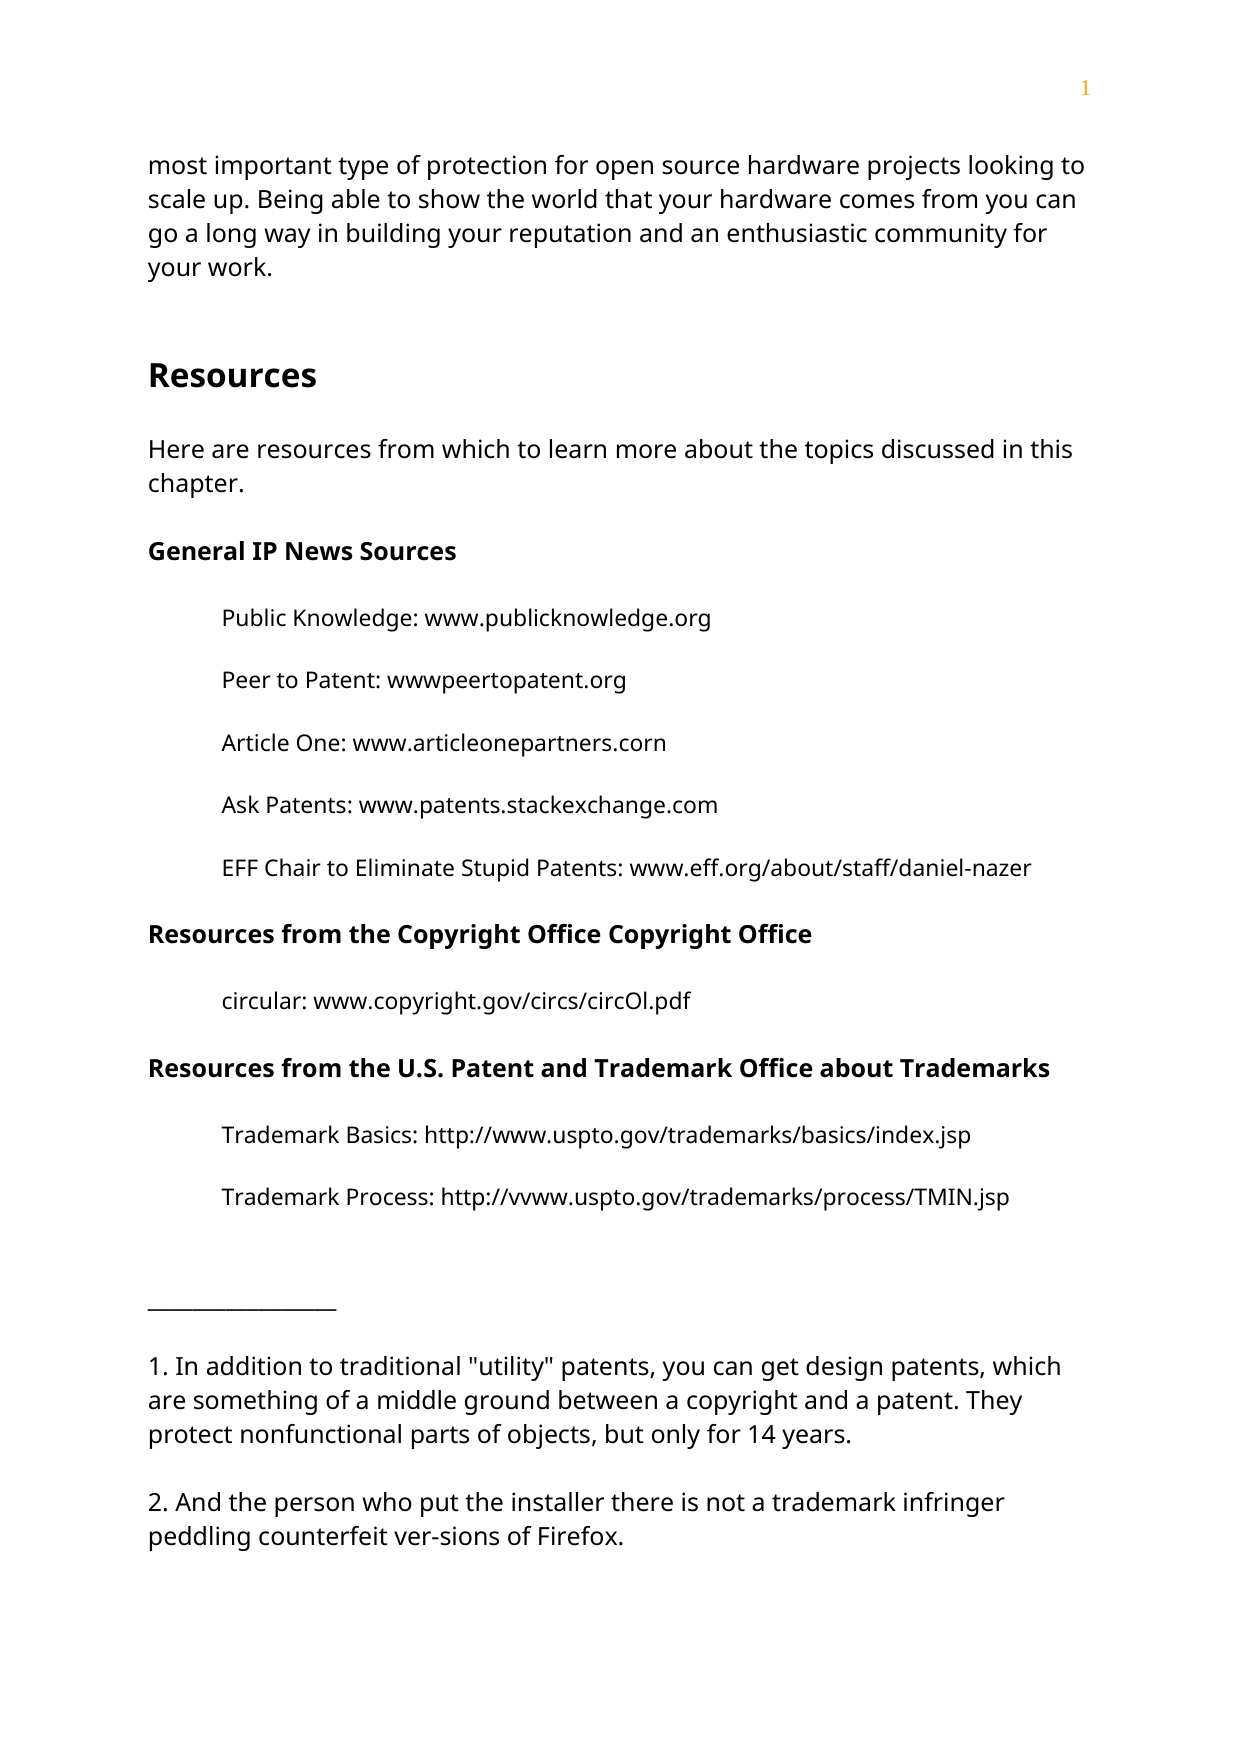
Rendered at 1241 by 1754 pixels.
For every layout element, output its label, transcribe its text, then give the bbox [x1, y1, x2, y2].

text Public Knowledge: www.publicknowledge.org [148, 602, 1093, 633]
text Article One: www.articleonepartners.corn [148, 727, 1093, 758]
text Peer to Patent: wwwpeertopatent.org [148, 664, 1093, 696]
text Resources from the U.S. Patent and Trademark Office about Trademarks [148, 1051, 1093, 1084]
text Resources [148, 352, 1093, 397]
text Trademark Process: http://vvww.uspto.gov/trademarks/process/TMIN.jsp [148, 1181, 1093, 1212]
text General IP News Sources [148, 534, 1093, 568]
text 2. And the person who put the installer there is not a trademark infringer peddling counterfeit ver-sions of Firefox. [148, 1485, 1093, 1553]
text most important type of protection for open source hardware projects looking to scale up. Being able to show the world that your hardware comes from you can go a long way in building your reputation and an enthusiastic community for your work. [148, 148, 1093, 284]
text Ask Patents: www.patents.stackexchange.com [148, 789, 1093, 821]
text 1. In addition to traditional "utility" patents, you can get design patents, which are something of a middle ground between a copyright and a patent. They protect nonfunctional parts of objects, but only for 14 years. [148, 1349, 1093, 1451]
text Resources from the Copyright Office Copyright Office [148, 917, 1093, 951]
text _________________ [148, 1281, 1093, 1314]
text Here are resources from which to learn more about the topics discussed in this chapter. [148, 431, 1093, 499]
text EFF Chair to Eliminate Stupid Patents: www.eff.org/about/staff/daniel-nazer [148, 852, 1093, 883]
text Trademark Basics: http://www.uspto.gov/trademarks/basics/index.jsp [148, 1119, 1093, 1150]
text circular: www.copyright.gov/circs/circOl.pdf [148, 985, 1093, 1016]
